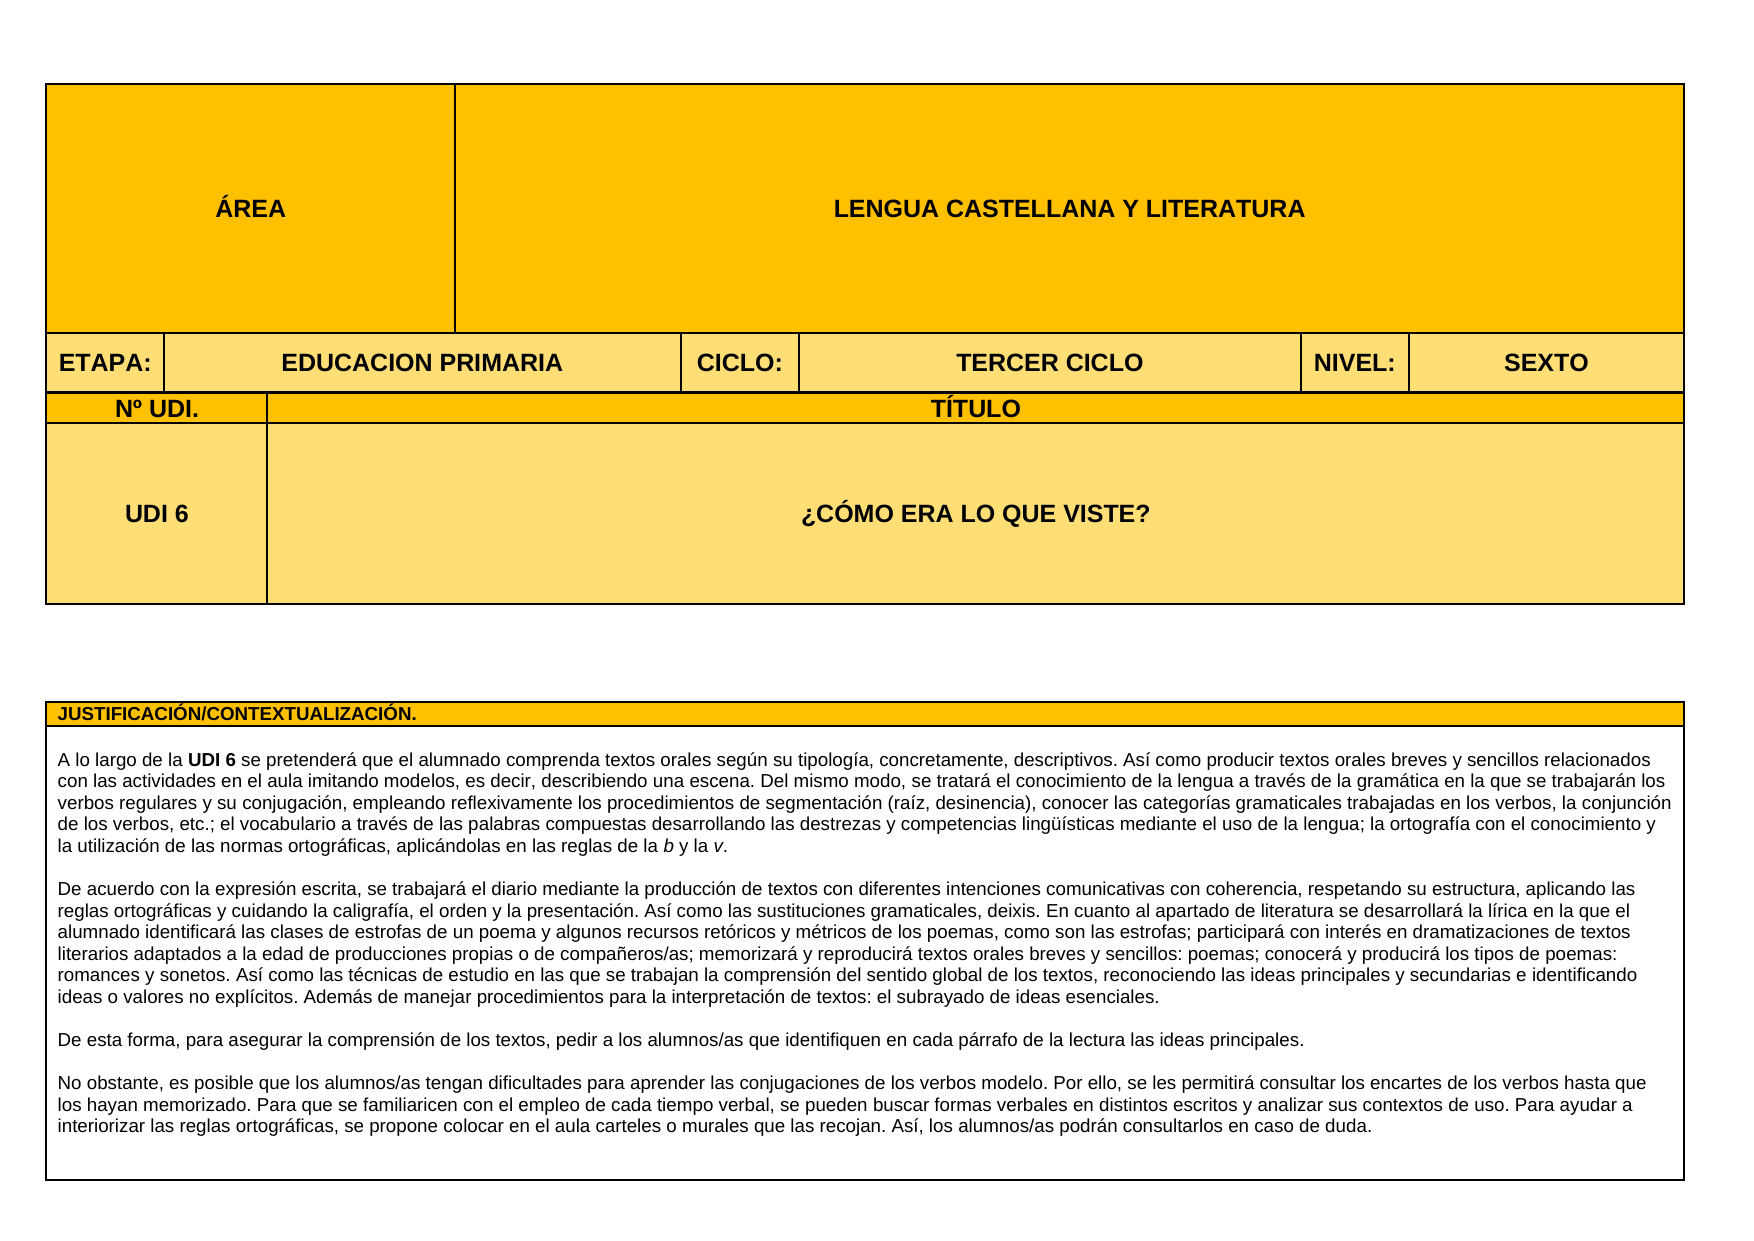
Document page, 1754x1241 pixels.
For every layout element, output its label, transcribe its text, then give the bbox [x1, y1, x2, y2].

table_header ÁREA [47, 85, 454, 332]
table_cell ¿CÓMO ERA LO QUE VISTE? [268, 424, 1683, 603]
table_header JUSTIFICACIÓN/CONTEXTUALIZACIÓN. [47, 703, 1683, 725]
table_cell NIVEL: [1302, 334, 1408, 391]
table_cell UDI 6 [47, 424, 266, 603]
table_cell TERCER CICLO [800, 334, 1300, 391]
table_cell CICLO: [682, 334, 798, 391]
table_cell EDUCACION PRIMARIA [165, 334, 680, 391]
table_cell TÍTULO [268, 394, 1683, 422]
table_cell Nº UDI. [47, 394, 266, 422]
table_cell SEXTO [1410, 334, 1683, 391]
table_cell A lo largo de la UDI 6 se pretenderá que el alumnado comprenda textos orales según su tipología, concretamente, descriptivos. Así como producir textos orales breves y sencillos relacionados con las actividades en el aula imitando modelos, es decir, describiendo una escena. Del mismo modo, se tratará el conocimiento de la lengua a través de la gramática en la que se trabajarán los verbos regulares y su conjugación, empleando reflexivamente los procedimientos de segmentación (raíz, desinencia), conocer las categorías gramaticales trabajadas en los verbos, la conjunción de los verbos, etc.; el vocabulario a través de las palabras compuestas desarrollando las destrezas y competencias lingüísticas mediante el uso de la lengua; la ortografía con el conocimiento y la utilización de las normas ortográficas, aplicándolas en las reglas de la b y la v. De acuerdo con la expresión escrita, se trabajará el diario mediante la producción de textos con diferentes intenciones comunicativas con coherencia, respetando su estructura, aplicando las reglas ortográficas y cuidando la caligrafía, el orden y la presentación. Así como las sustituciones gramaticales, deixis. En cuanto al apartado de literatura se desarrollará la lírica en la que el alumnado identificará las clases de estrofas de un poema y algunos recursos retóricos y métricos de los poemas, como son las estrofas; participará con interés en dramatizaciones de textos literarios adaptados a la edad de producciones propias o de compañeros/as; memorizará y reproducirá textos orales breves y sencillos: poemas; conocerá y producirá los tipos de poemas: romances y sonetos. Así como las técnicas de estudio en las que se trabajan la comprensión del sentido global de los textos, reconociendo las ideas principales y secundarias e identificando ideas o valores no explícitos. Además de manejar procedimientos para la interpretación de textos: el subrayado de ideas esenciales. De esta forma, para asegurar la comprensión de los textos, pedir a los alumnos/as que identifiquen en cada párrafo de la lectura las ideas principales. No obstante, es posible que los alumnos/as tengan dificultades para aprender las conjugaciones de los verbos modelo. Por ello, se les permitirá consultar los encartes de los verbos hasta que los hayan memorizado. Para que se familiaricen con el empleo de cada tiempo verbal, se pueden buscar formas verbales en distintos escritos y analizar sus contextos de uso. Para ayudar a interiorizar las reglas ortográficas, se propone colocar en el aula carteles o murales que las recojan. Así, los alumnos/as podrán consultarlos en caso de duda. [47, 727, 1683, 1179]
table_header LENGUA CASTELLANA Y LITERATURA [456, 85, 1683, 332]
table_cell ETAPA: [47, 334, 163, 391]
